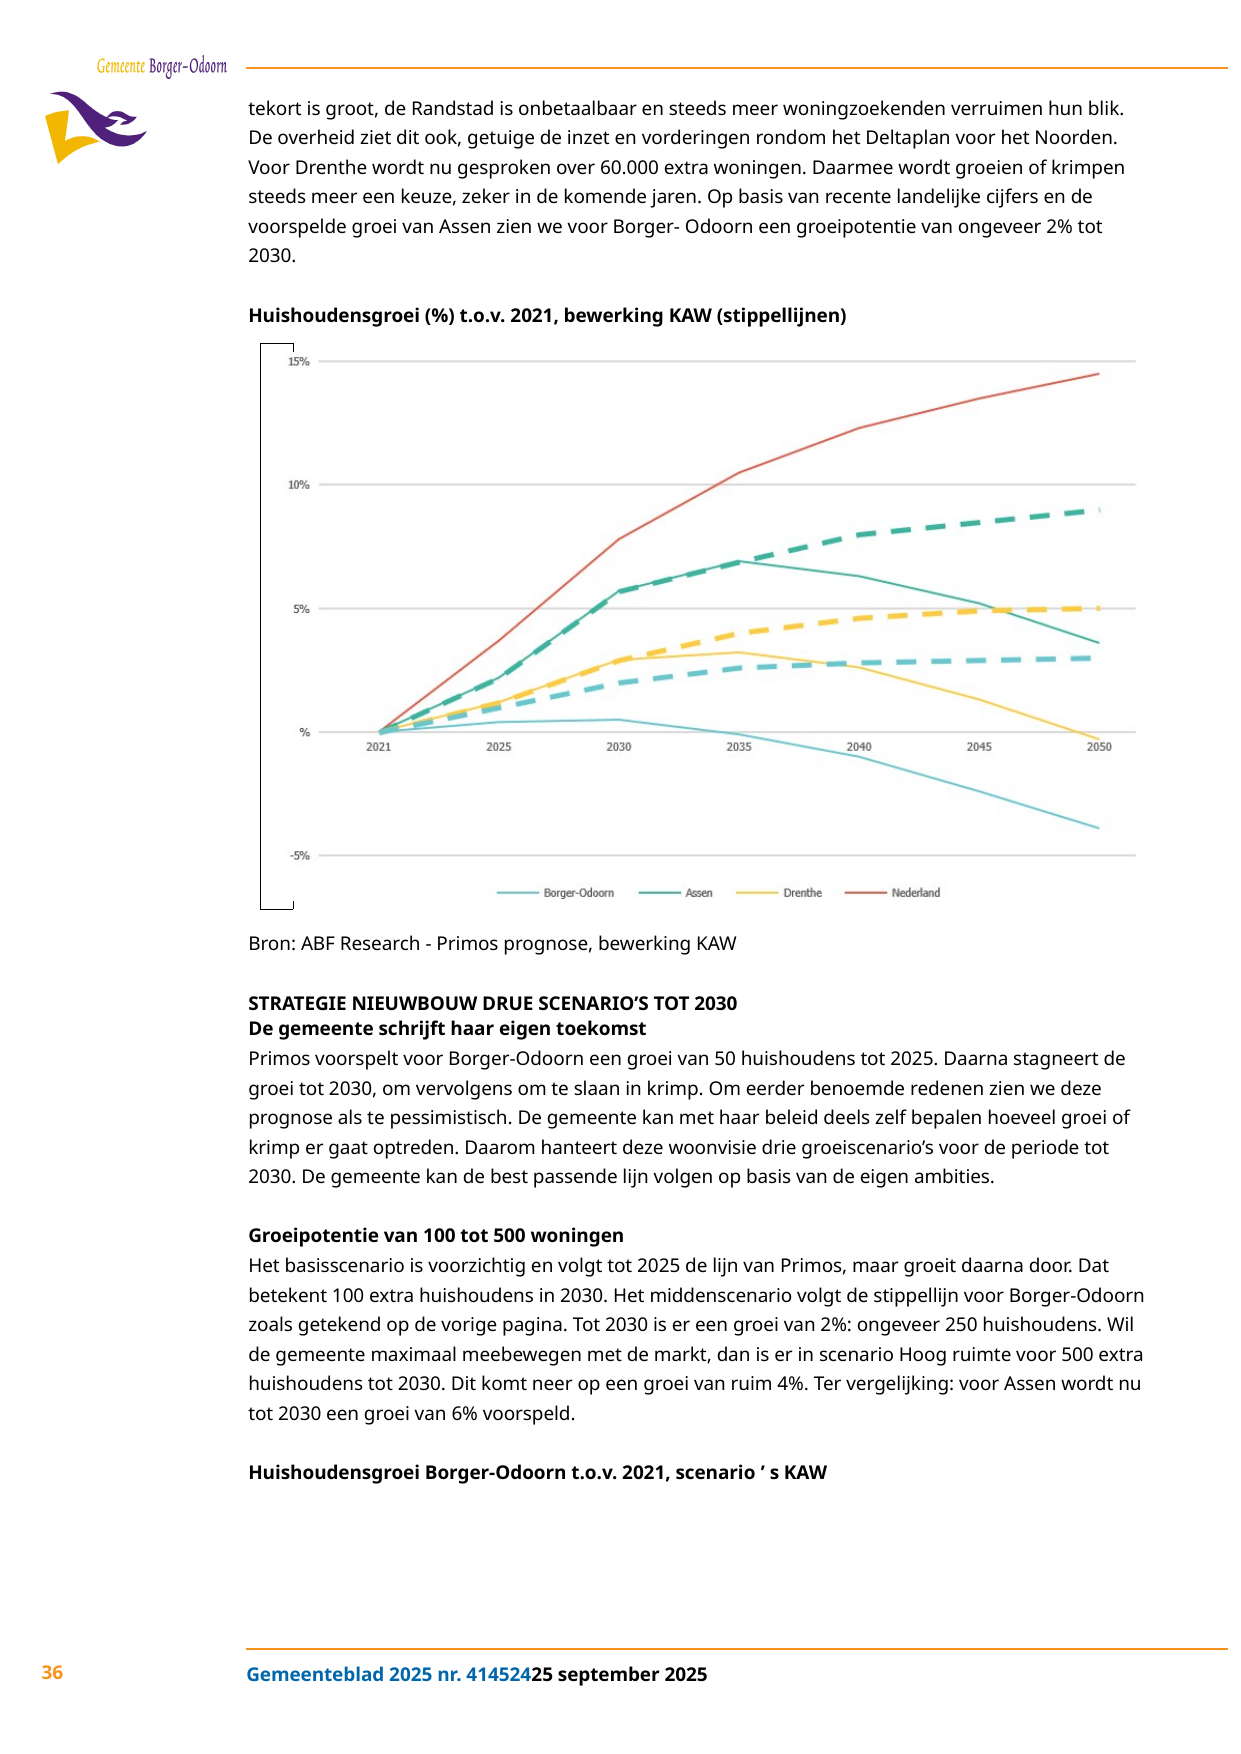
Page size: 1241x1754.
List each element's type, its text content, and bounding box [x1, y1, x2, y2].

text Groeipotentie van 100 tot 500 woningen [248, 1223, 1152, 1248]
text Het basisscenario is voorzichtig en volgt tot 2025 de lijn van Primos, maar groeit daarna door. Dat betekent 100 extra huishoudens in 2030. Het middenscenario volgt de stippellijn voor Borger-Odoorn zoals getekend op de vorige pagina. Tot 2030 is er een groei van 2%: ongeveer 250 huishoudens. Wil de gemeente maximaal meebewegen met de markt, dan is er in scenario Hoog ruimte voor 500 extra huishoudens tot 2030. Dit komt neer op een groei van ruim 4%. Ter vergelijking: voor Assen wordt nu tot 2030 een groei van 6% voorspeld. [248, 1252, 1152, 1426]
picture [268, 352, 1173, 901]
text Huishoudensgroei (%) t.o.v. 2021, bewerking KAW (stippellijnen) [248, 302, 1152, 328]
text Primos voorspelt voor Borger-Odoorn een groei van 50 huishoudens tot 2025. Daarna stagneert de groei tot 2030, om vervolgens om te slaan in krimp. Om eerder benoemde redenen zien we deze prognose als te pessimistisch. De gemeente kan met haar beleid deels zelf bepalen hoeveel groei of krimp er gaat optreden. Daarom hanteert deze woonvisie drie groeiscenario’s voor de periode tot 2030. De gemeente kan de best passende lijn volgen op basis van de eigen ambities. [248, 1045, 1152, 1189]
text De gemeente schrijft haar eigen toekomst [248, 1016, 1152, 1041]
text tekort is groot, de Randstad is onbetaalbaar en steeds meer woningzoekenden verruimen hun blik. De overheid ziet dit ook, getuige de inzet en vorderingen rondom het Deltaplan voor het Noorden. Voor Drenthe wordt nu gesproken over 60.000 extra woningen. Daarmee wordt groeien of krimpen steeds meer een keuze, zeker in de komende jaren. Op basis van recente landelijke cijfers en de voorspelde groei van Assen zien we voor Borger- Odoorn een groeipotentie van ongeveer 2% tot 2030. [248, 95, 1152, 268]
text Bron: ABF Research - Primos prognose, bewerking KAW [248, 931, 1152, 956]
text STRATEGIE NIEUWBOUW DRUE SCENARIO’S TOT 2030 [248, 990, 1152, 1016]
text Huishoudensgroei Borger-Odoorn t.o.v. 2021, scenario ’ s KAW [248, 1459, 1152, 1485]
picture [41, 47, 231, 172]
